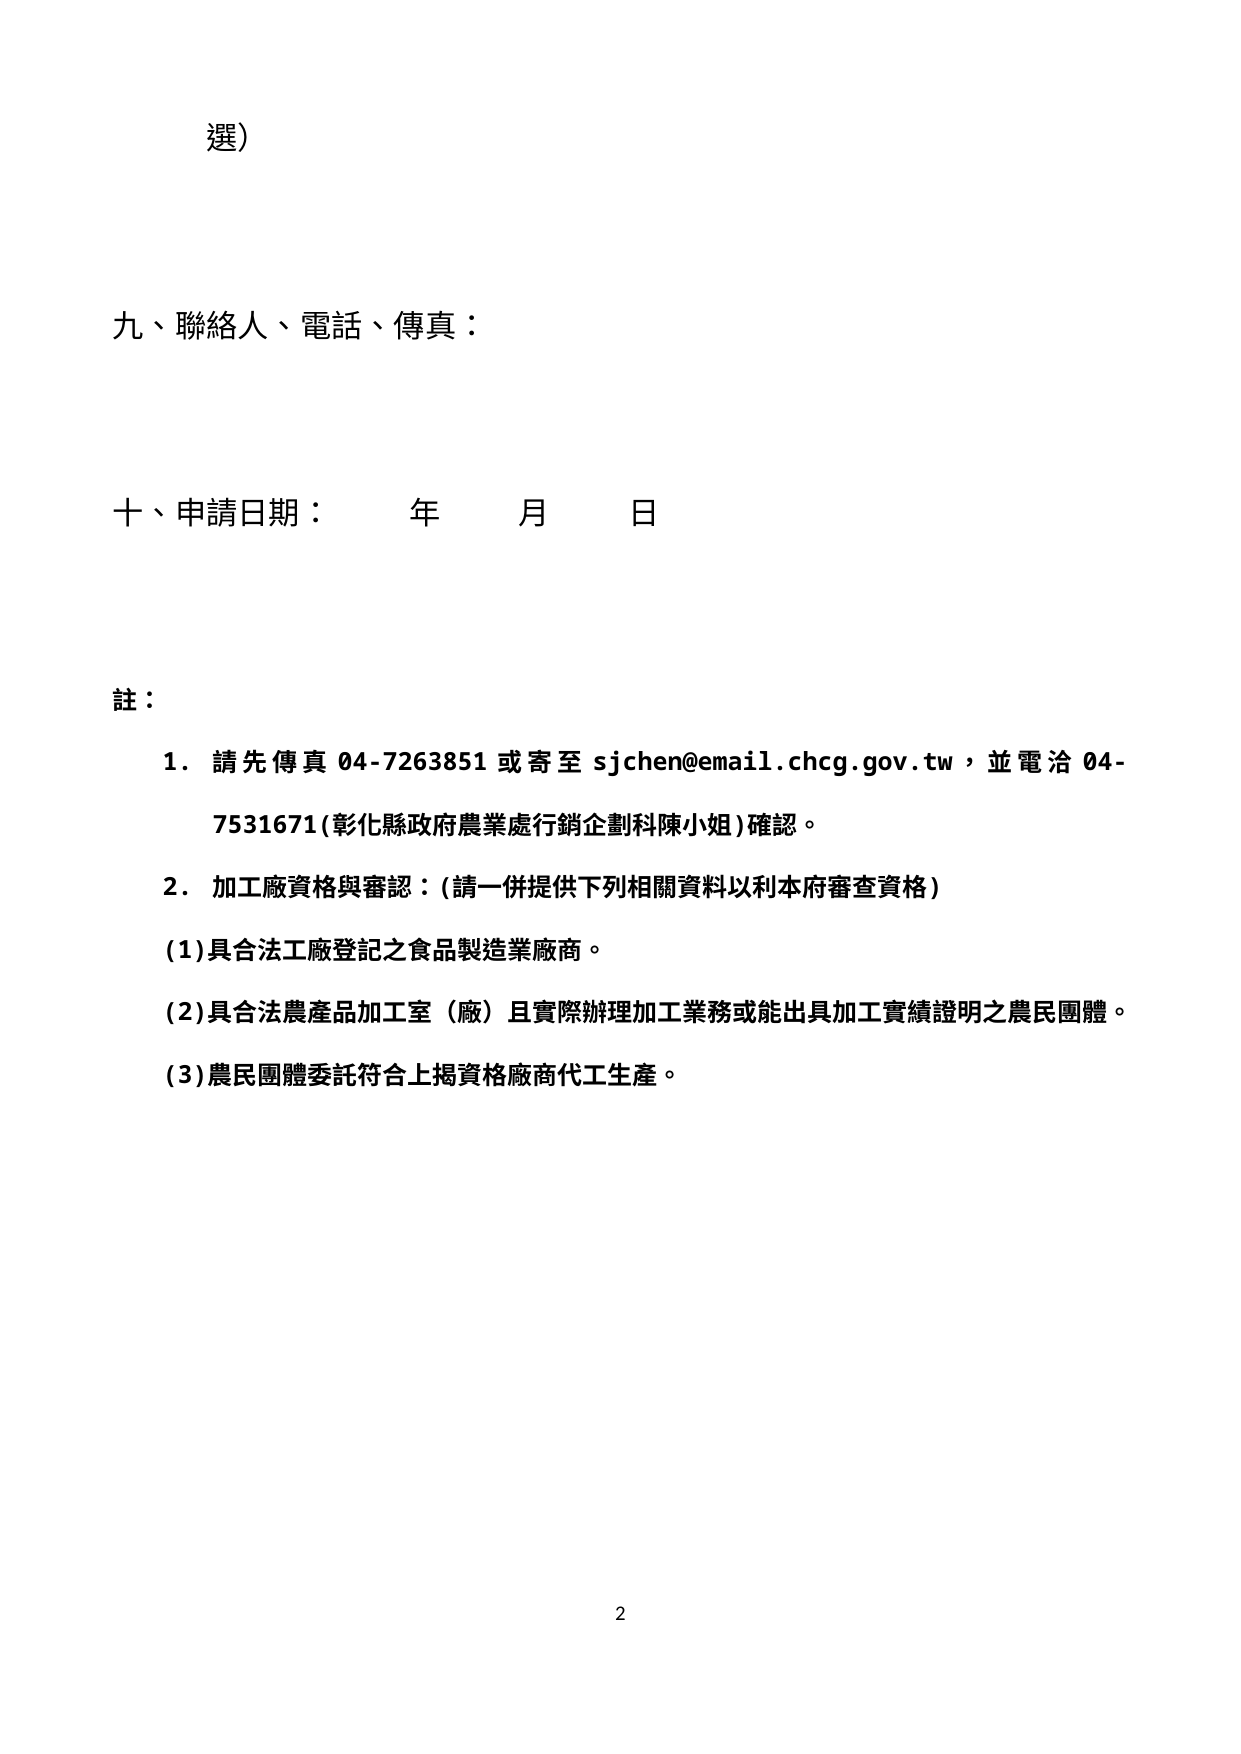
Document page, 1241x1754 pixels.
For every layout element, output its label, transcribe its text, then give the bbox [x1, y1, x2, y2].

text 註： [112, 657, 1128, 719]
text (1)具合法工廠登記之食品製造業廠商。 [162, 907, 1128, 969]
text (2)具合法農產品加工室（廠）且實際辦理加工業務或能出具加工實績證明之農民團體。 [162, 969, 1128, 1032]
text 九、聯絡人、電話、傳真： [112, 282, 1128, 344]
list 請先傳真04-7263851或寄至sjchen@email.chcg.gov.tw，並電洽04-7531671(彰化縣政府農業處行銷企劃科陳小姐)確認。 [162, 719, 1128, 844]
text 選） [112, 94, 1128, 157]
text (3)農民團體委託符合上揭資格廠商代工生產。 [162, 1032, 1128, 1094]
text 十、申請日期： 年 月 日 [112, 469, 1128, 532]
list 加工廠資格與審認：(請一併提供下列相關資料以利本府審查資格) [162, 844, 1128, 907]
